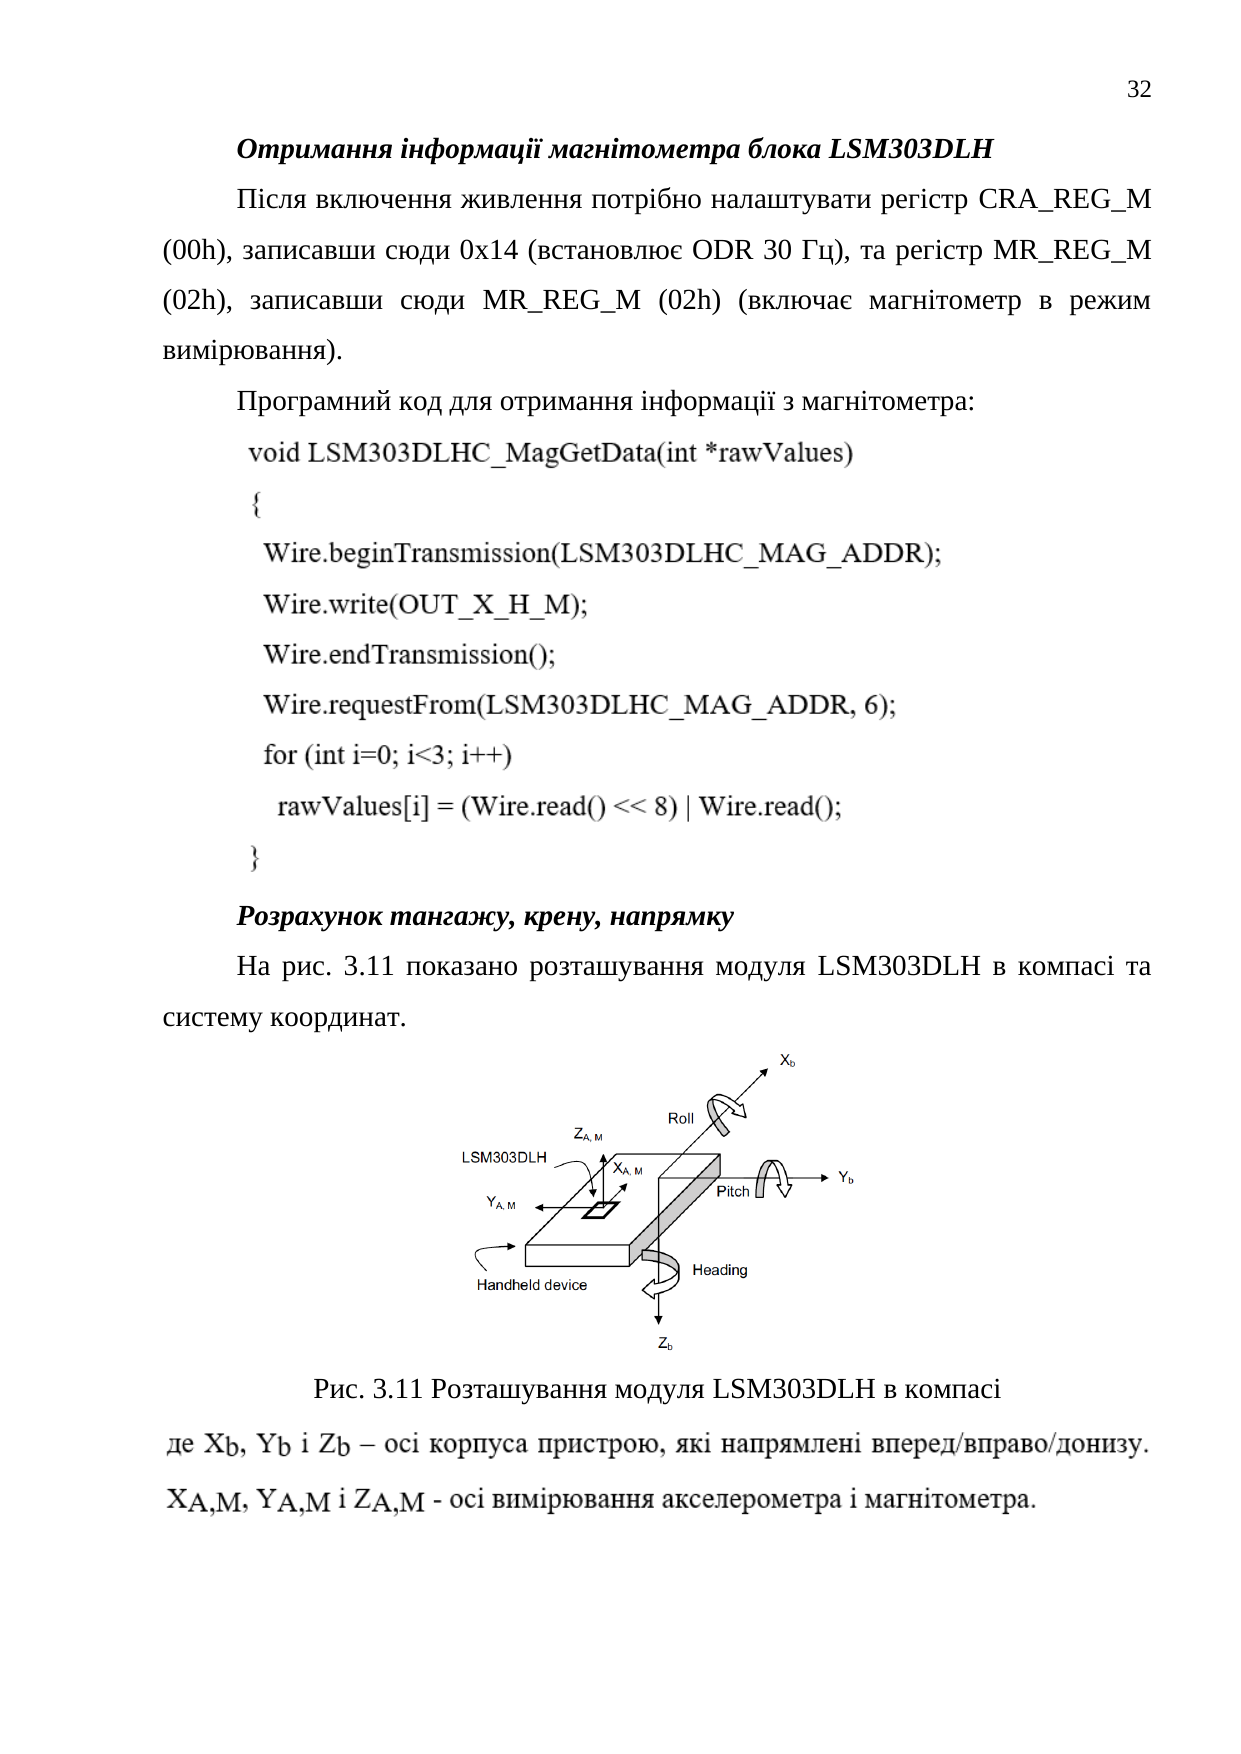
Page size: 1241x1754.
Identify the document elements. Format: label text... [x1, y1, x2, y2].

text Розрахунок тангажу, крену, напрямку [162, 898, 1152, 932]
text Рис. 3.11 Розташування модуля LSM303DLH в компасі [162, 1372, 1152, 1405]
picture [162, 1422, 1152, 1518]
text Після включення живлення потрібно налаштувати регістр CRA_REG_M (00h), записавши сюди 0x14 (встановлює ODR 30 Гц), та регістр MR_REG_M (02h), записавши сюди MR_REG_M (02h) (включає магнітометр в режим вимірювання). [162, 182, 1152, 366]
picture [454, 1049, 860, 1355]
picture [236, 433, 953, 882]
text На рис. 3.11 показано розташування модуля LSM303DLH в компасі та систему координат. [162, 948, 1152, 1032]
text Програмний код для отримання інформації з магнітометра: [162, 383, 1152, 416]
text Отримання інформації магнітометра блока LSM303DLH [162, 131, 1152, 165]
